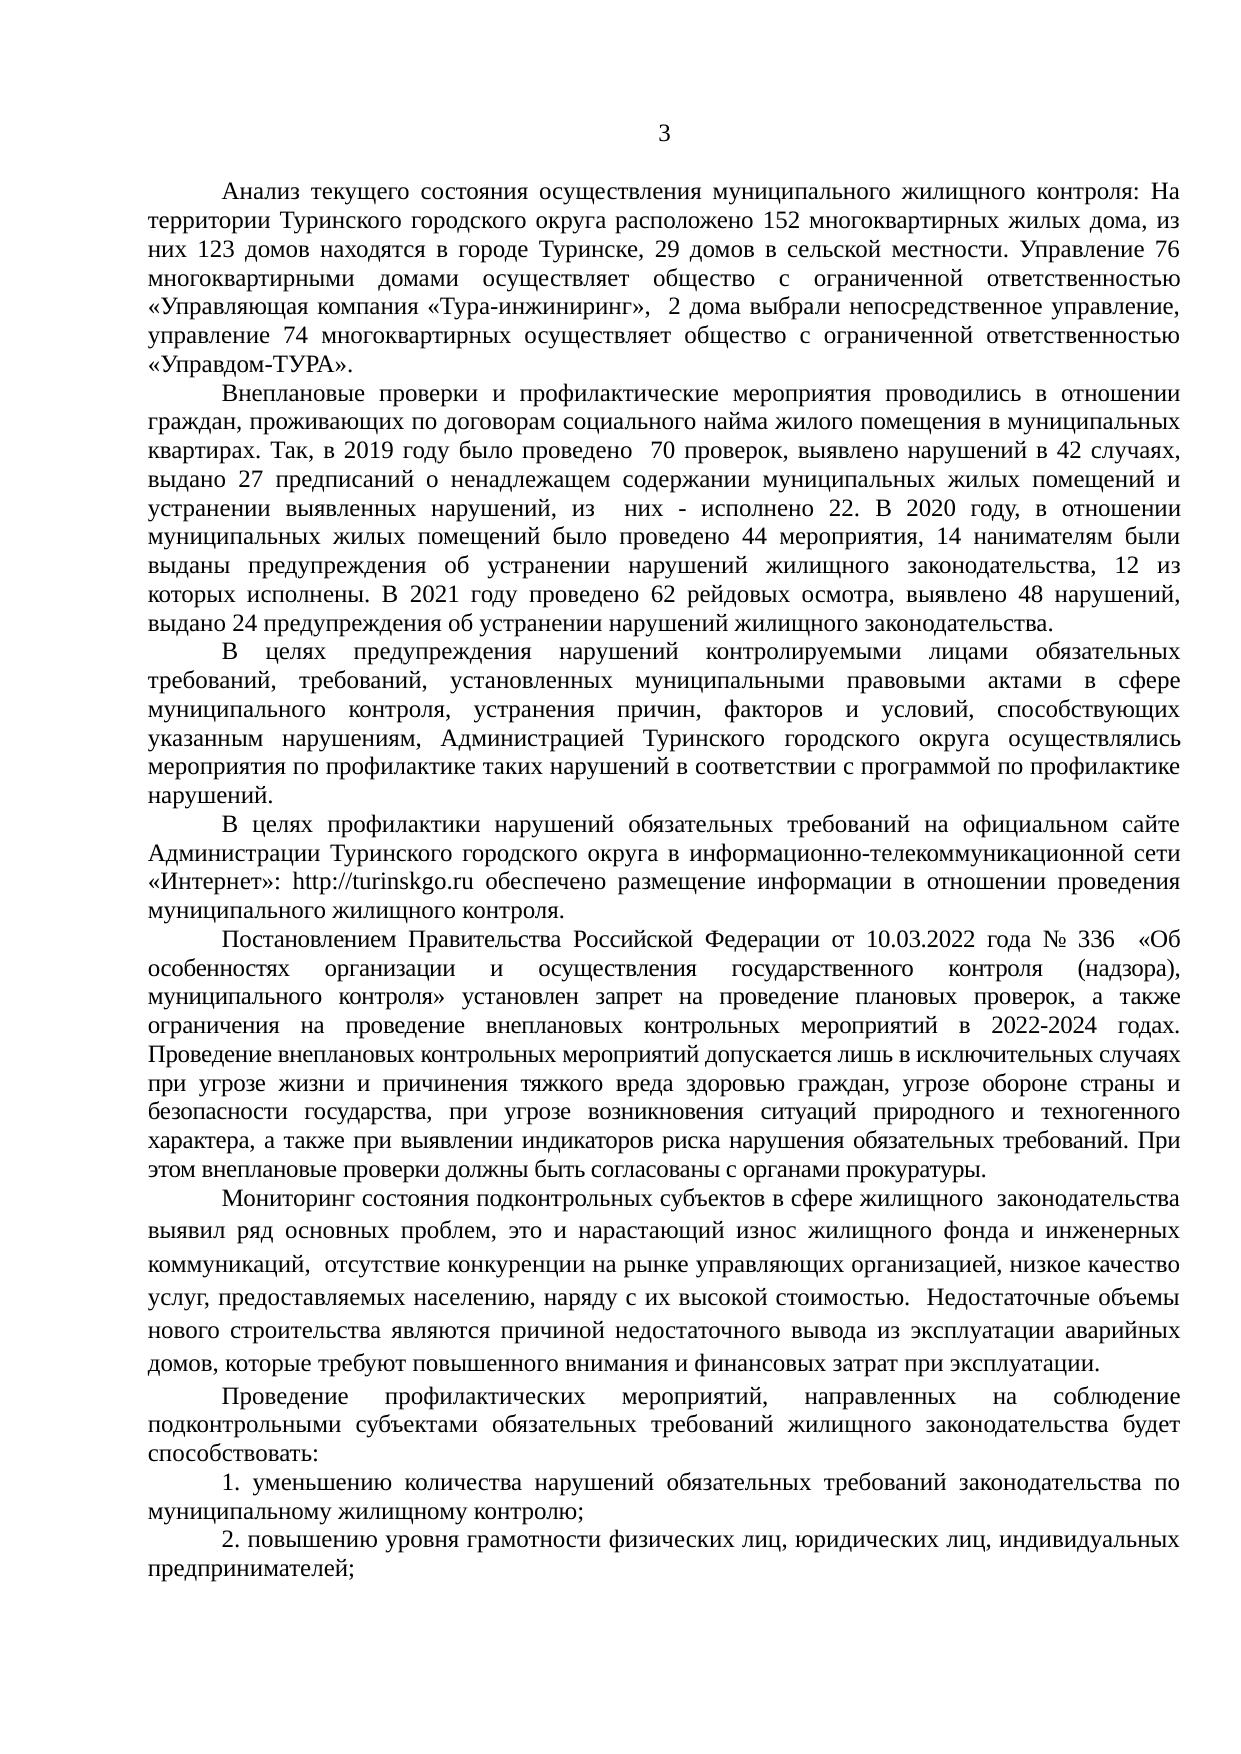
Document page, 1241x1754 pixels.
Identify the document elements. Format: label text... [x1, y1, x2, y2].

text В целях профилактики нарушений обязательных требований на официальном сайте Администрации Туринского городского округа в информационно-телекоммуникационной сети «Интернет»: http://turinskgo.ru обеспечено размещение информации в отношении проведения муниципального жилищного контроля. [148, 809, 1181, 924]
text 2. повышению уровня грамотности физических лиц, юридических лиц, индивидуальных предпринимателей; [148, 1524, 1181, 1582]
text Постановлением Правительства Российской Федерации от 10.03.2022 года № 336 «Об особенностях организации и осуществления государственного контроля (надзора), муниципального контроля» установлен запрет на проведение плановых проверок, а также ограничения на проведение внеплановых контрольных мероприятий в 2022-2024 годах. Проведение внеплановых контрольных мероприятий допускается лишь в исключительных случаях при угрозе жизни и причинения тяжкого вреда здоровью граждан, угрозе обороне страны и безопасности государства, при угрозе возникновения ситуаций природного и техногенного характера, а также при выявлении индикаторов риска нарушения обязательных требований. При этом внеплановые проверки должны быть согласованы с органами прокуратуры. [148, 924, 1181, 1183]
text Проведение профилактических мероприятий, направленных на соблюдение подконтрольными субъектами обязательных требований жилищного законодательства будет способствовать: [148, 1381, 1181, 1467]
text 1. уменьшению количества нарушений обязательных требований законодательства по муниципальному жилищному контролю; [148, 1467, 1181, 1524]
text Анализ текущего состояния осуществления муниципального жилищного контроля: На территории Туринского городского округа расположено 152 многоквартирных жилых дома, из них 123 домов находятся в городе Туринске, 29 домов в сельской местности. Управление 76 многоквартирными домами осуществляет общество с ограниченной ответственностью «Управляющая компания «Тура-инжиниринг», 2 дома выбрали непосредственное управление, управление 74 многоквартирных осуществляет общество с ограниченной ответственностью «Управдом-ТУРА». [148, 176, 1181, 378]
text В целях предупреждения нарушений контролируемыми лицами обязательных требований, требований, установленных муниципальными правовыми актами в сфере муниципального контроля, устранения причин, факторов и условий, способствующих указанным нарушениям, Администрацией Туринского городского округа осуществлялись мероприятия по профилактике таких нарушений в соответствии с программой по профилактике нарушений. [148, 636, 1181, 809]
text Внеплановые проверки и профилактические мероприятия проводились в отношении граждан, проживающих по договорам социального найма жилого помещения в муниципальных квартирах. Так, в 2019 году было проведено 70 проверок, выявлено нарушений в 42 случаях, выдано 27 предписаний о ненадлежащем содержании муниципальных жилых помещений и устранении выявленных нарушений, из них - исполнено 22. В 2020 году, в отношении муниципальных жилых помещений было проведено 44 мероприятия, 14 нанимателям были выданы предупреждения об устранении нарушений жилищного законодательства, 12 из которых исполнены. В 2021 году проведено 62 рейдовых осмотра, выявлено 48 нарушений, выдано 24 предупреждения об устранении нарушений жилищного законодательства. [148, 378, 1181, 636]
text Мониторинг состояния подконтрольных субъектов в сфере жилищного законодательства выявил ряд основных проблем, это и нарастающий износ жилищного фонда и инженерных коммуникаций, отсутствие конкуренции на рынке управляющих организацией, низкое качество услуг, предоставляемых населению, наряду с их высокой стоимостью. Недостаточные объемы нового строительства являются причиной недостаточного вывода из эксплуатации аварийных домов, которые требуют повышенного внимания и финансовых затрат при эксплуатации. [148, 1183, 1181, 1376]
